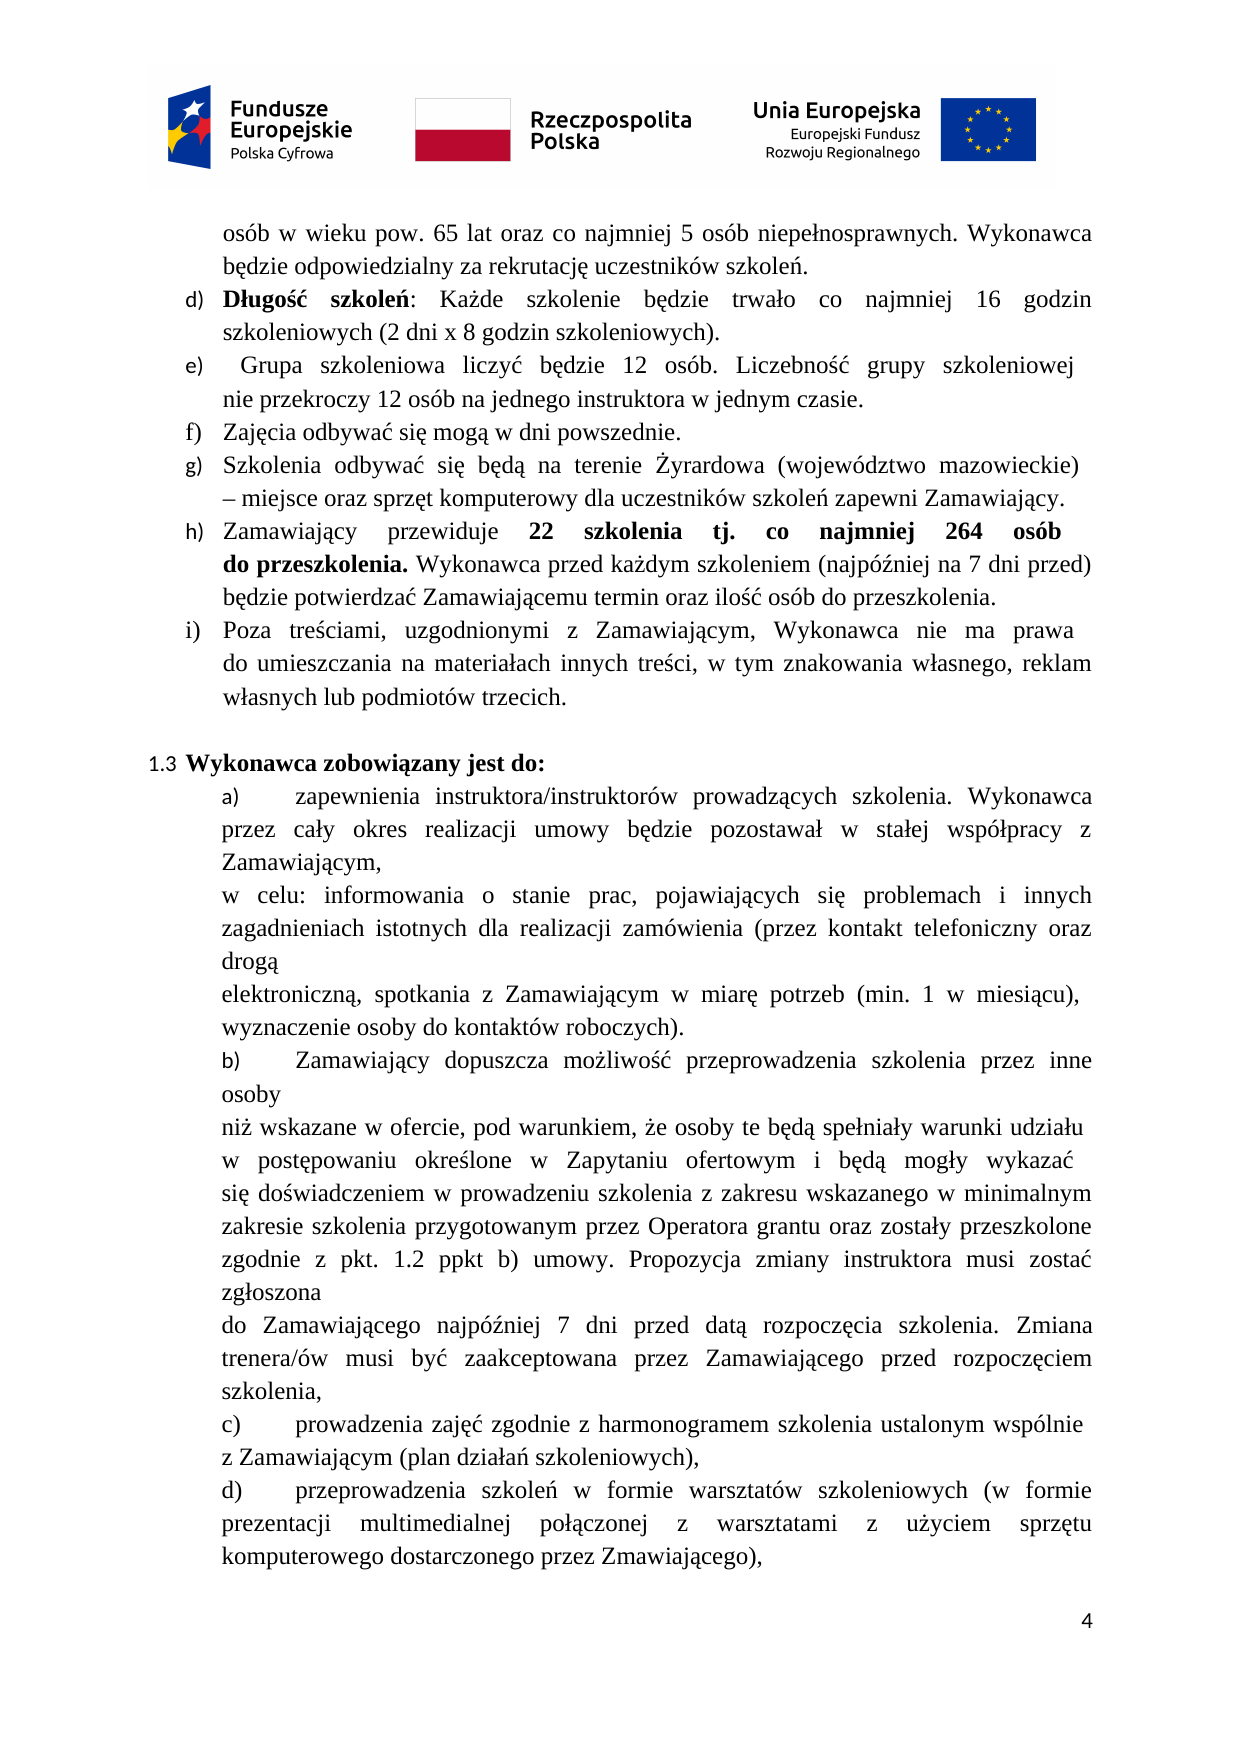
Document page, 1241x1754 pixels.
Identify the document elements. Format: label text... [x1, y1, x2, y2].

list zapewnienia instruktora/instruktorów prowadzących szkolenia. Wykonawca przez cały okres realizacji umowy będzie pozostawał w stałej współpracy z Zamawiającym, w celu: informowania o stanie prac, pojawiających się problemach i innych zagadnieniach istotnych dla realizacji zamówienia (przez kontakt telefoniczny oraz drogą elektroniczną, spotkania z Zamawiającym w miarę potrzeb (min. 1 w miesiącu), wyznaczenie osoby do kontaktów roboczych). [221, 781, 1093, 1041]
list osób w wieku pow. 65 lat oraz co najmniej 5 osób niepełnosprawnych. Wykonawca będzie odpowiedzialny za rekrutację uczestników szkoleń. [185, 218, 1093, 280]
list Zajęcia odbywać się mogą w dni powszednie. [185, 417, 1093, 446]
list Zamawiający dopuszcza możliwość przeprowadzenia szkolenia przez inne osoby niż wskazane w ofercie, pod warunkiem, że osoby te będą spełniały warunki udziału w postępowaniu określone w Zapytaniu ofertowym i będą mogły wykazać się doświadczeniem w prowadzeniu szkolenia z zakresu wskazanego w minimalnym zakresie szkolenia przygotowanym przez Operatora grantu oraz zostały przeszkolone zgodnie z pkt. 1.2 ppkt b) umowy. Propozycja zmiany instruktora musi zostać zgłoszona do Zamawiającego najpóźniej 7 dni przed datą rozpoczęcia szkolenia. Zmiana trenera/ów musi być zaakceptowana przez Zamawiającego przed rozpoczęciem szkolenia, [221, 1045, 1093, 1405]
list prowadzenia zajęć zgodnie z harmonogramem szkolenia ustalonym wspólnie z Zamawiającym (plan działań szkoleniowych), [221, 1409, 1093, 1471]
list Długość szkoleń: Każde szkolenie będzie trwało co najmniej 16 godzin szkoleniowych (2 dni x 8 godzin szkoleniowych). [185, 284, 1093, 346]
list Wykonawca zobowiązany jest do: [148, 748, 1093, 777]
list Szkolenia odbywać się będą na terenie Żyrardowa (województwo mazowieckie) – miejsce oraz sprzęt komputerowy dla uczestników szkoleń zapewni Zamawiający. [185, 450, 1093, 512]
list przeprowadzenia szkoleń w formie warsztatów szkoleniowych (w formie prezentacji multimedialnej połączonej z warsztatami z użyciem sprzętu komputerowego dostarczonego przez Zmawiającego), [221, 1475, 1093, 1570]
list Poza treściami, uzgodnionymi z Zamawiającym, Wykonawca nie ma prawa do umieszczania na materiałach innych treści, w tym znakowania własnego, reklam własnych lub podmiotów trzecich. [185, 616, 1093, 710]
list Zamawiający przewiduje 22 szkolenia tj. co najmniej 264 osób do przeszkolenia. Wykonawca przed każdym szkoleniem (najpóźniej na 7 dni przed) będzie potwierdzać Zamawiającemu termin oraz ilość osób do przeszkolenia. [185, 516, 1093, 611]
list Grupa szkoleniowa liczyć będzie 12 osób. Liczebność grupy szkoleniowej nie przekroczy 12 osób na jednego instruktora w jednym czasie. [185, 350, 1093, 412]
